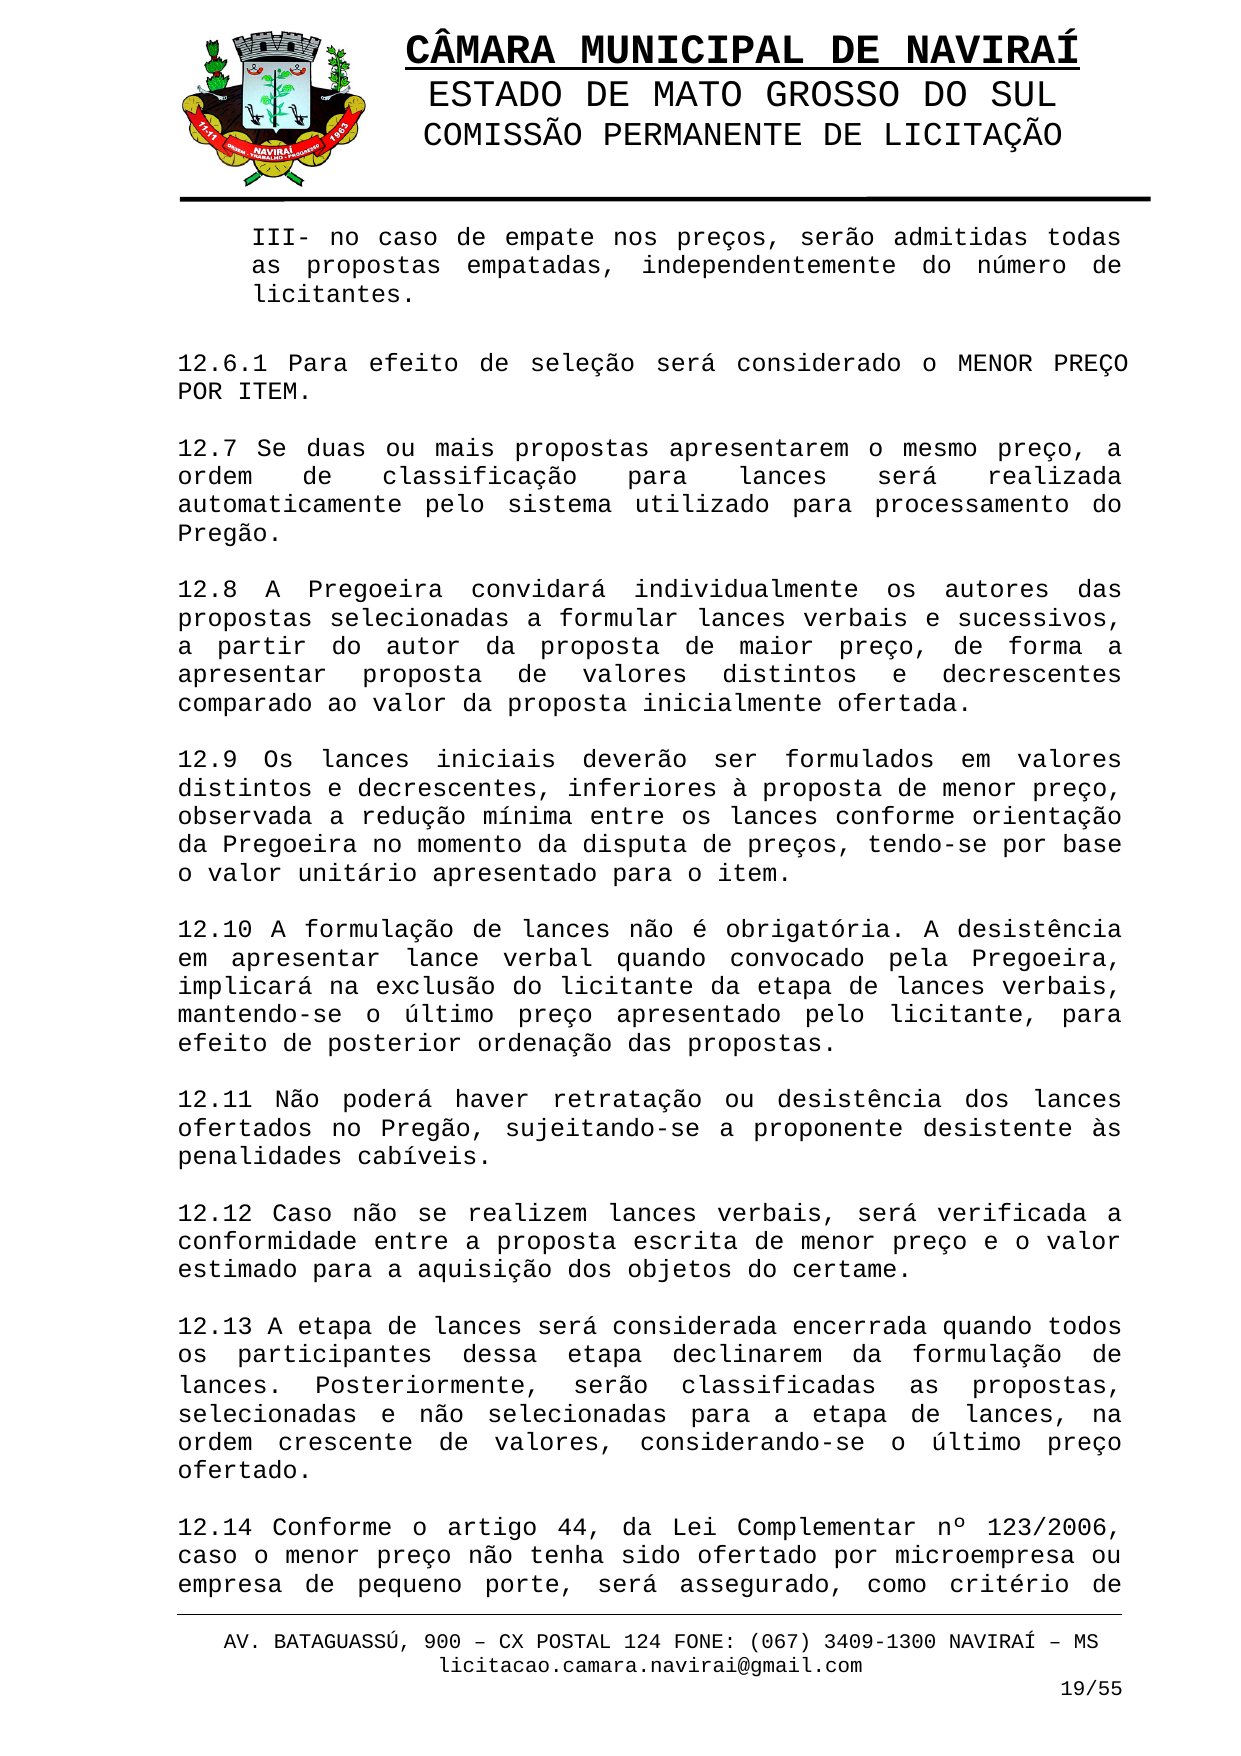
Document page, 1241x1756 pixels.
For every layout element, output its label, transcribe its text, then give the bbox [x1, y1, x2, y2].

text 12.10 A formulação de lances não é obrigatória. A desistência em apresentar lance verbal quando convocado pela Pregoeira, implicará na exclusão do licitante da etapa de lances verbais, mantendo-se o último preço apresentado pelo licitante, para efeito de posterior ordenação das propostas. [177, 917, 1122, 1059]
text 12.9 Os lances iniciais deverão ser formulados em valores distintos e decrescentes, inferiores à proposta de menor preço, observada a redução mínima entre os lances conforme orientação da Pregoeira no momento da disputa de preços, tendo-se por base o valor unitário apresentado para o item. [177, 747, 1122, 889]
text 12.12 Caso não se realizem lances verbais, será verificada a conformidade entre a proposta escrita de menor preço e o valor estimado para a aquisição dos objetos do certame. [177, 1200, 1122, 1285]
text 12.13 A etapa de lances será considerada encerrada quando todos os participantes dessa etapa declinarem da formulação de lances. Posteriormente, serão classificadas as propostas, selecionadas e não selecionadas para a etapa de lances, na ordem crescente de valores, considerando-se o último preço ofertado. [177, 1314, 1122, 1486]
text 12.11 Não poderá haver retratação ou desistência dos lances ofertados no Pregão, sujeitando-se a proponente desistente às penalidades cabíveis. [177, 1087, 1122, 1172]
text 12.14 Conforme o artigo 44, da Lei Complementar nº 123/2006, caso o menor preço não tenha sido ofertado por microempresa ou empresa de pequeno porte, será assegurado, como critério de [177, 1514, 1122, 1599]
text III- no caso de empate nos preços, serão admitidas todas as propostas empatadas, independentemente do número de licitantes. [251, 224, 1122, 309]
text 12.8 A Pregoeira convidará individualmente os autores das propostas selecionadas a formular lances verbais e sucessivos, a partir do autor da proposta de maior preço, de forma a apresentar proposta de valores distintos e decrescentes comparado ao valor da proposta inicialmente ofertada. [177, 577, 1122, 719]
text 12.6.1 Para efeito de seleção será considerado o MENOR PREÇO POR ITEM. [177, 350, 1129, 407]
text 12.7 Se duas ou mais propostas apresentarem o mesmo preço, a ordem de classificação para lances será realizada automaticamente pelo sistema utilizado para processamento do Pregão. [177, 435, 1122, 549]
